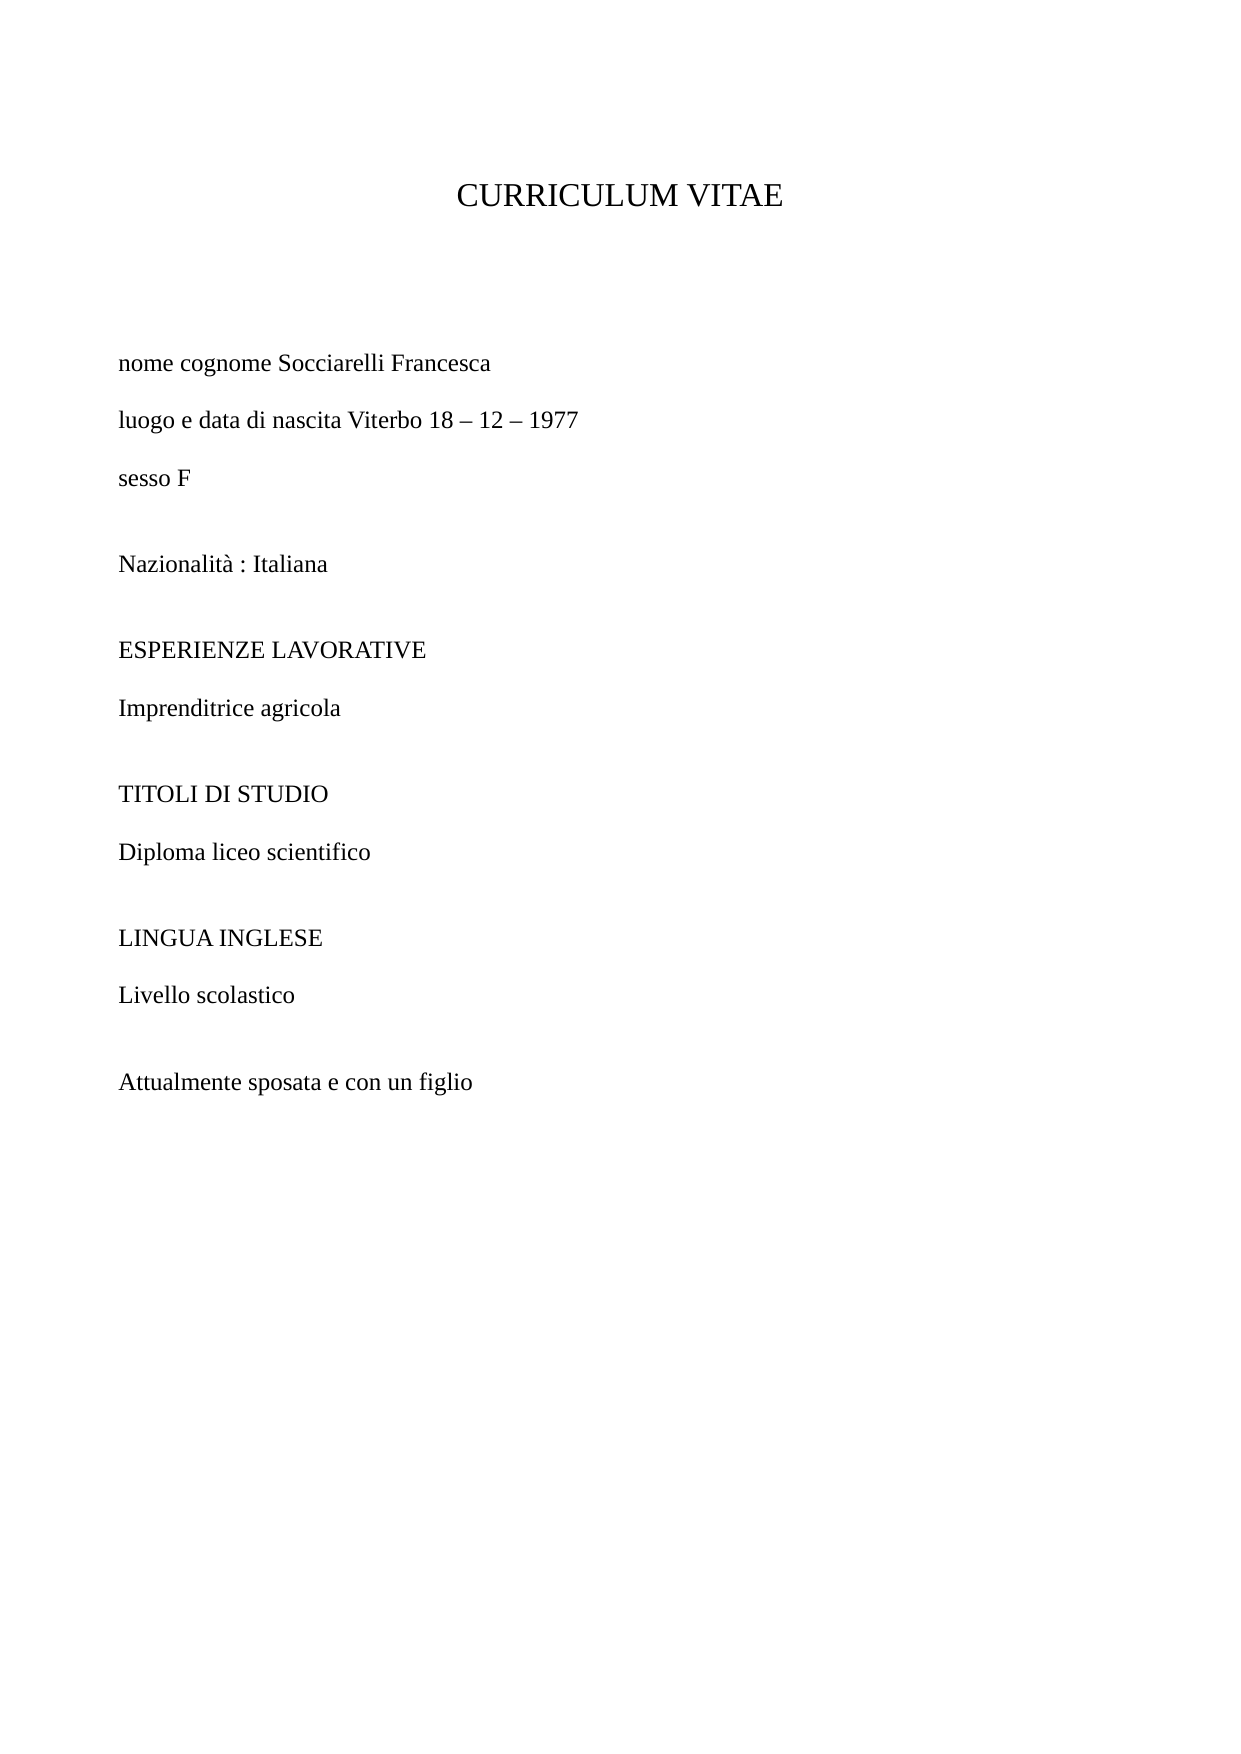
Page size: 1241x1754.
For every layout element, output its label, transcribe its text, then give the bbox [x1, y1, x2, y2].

text luogo e data di nascita Viterbo 18 – 12 – 1977 [118, 406, 1122, 434]
text Diploma liceo scientifico [118, 837, 1122, 866]
text LINGUA INGLESE [118, 923, 1122, 952]
text Livello scolastico [118, 981, 1122, 1009]
text Attualmente sposata e con un figlio [118, 1067, 1122, 1096]
text Nazionalità : Italiana [118, 549, 1122, 578]
text TITOLI DI STUDIO [118, 779, 1122, 808]
text ESPERIENZE LAVORATIVE [118, 636, 1122, 664]
text Imprenditrice agricola [118, 693, 1122, 722]
text CURRICULUM VITAE [118, 176, 1122, 214]
text nome cognome Socciarelli Francesca [118, 348, 1122, 377]
text sesso F [118, 463, 1122, 492]
